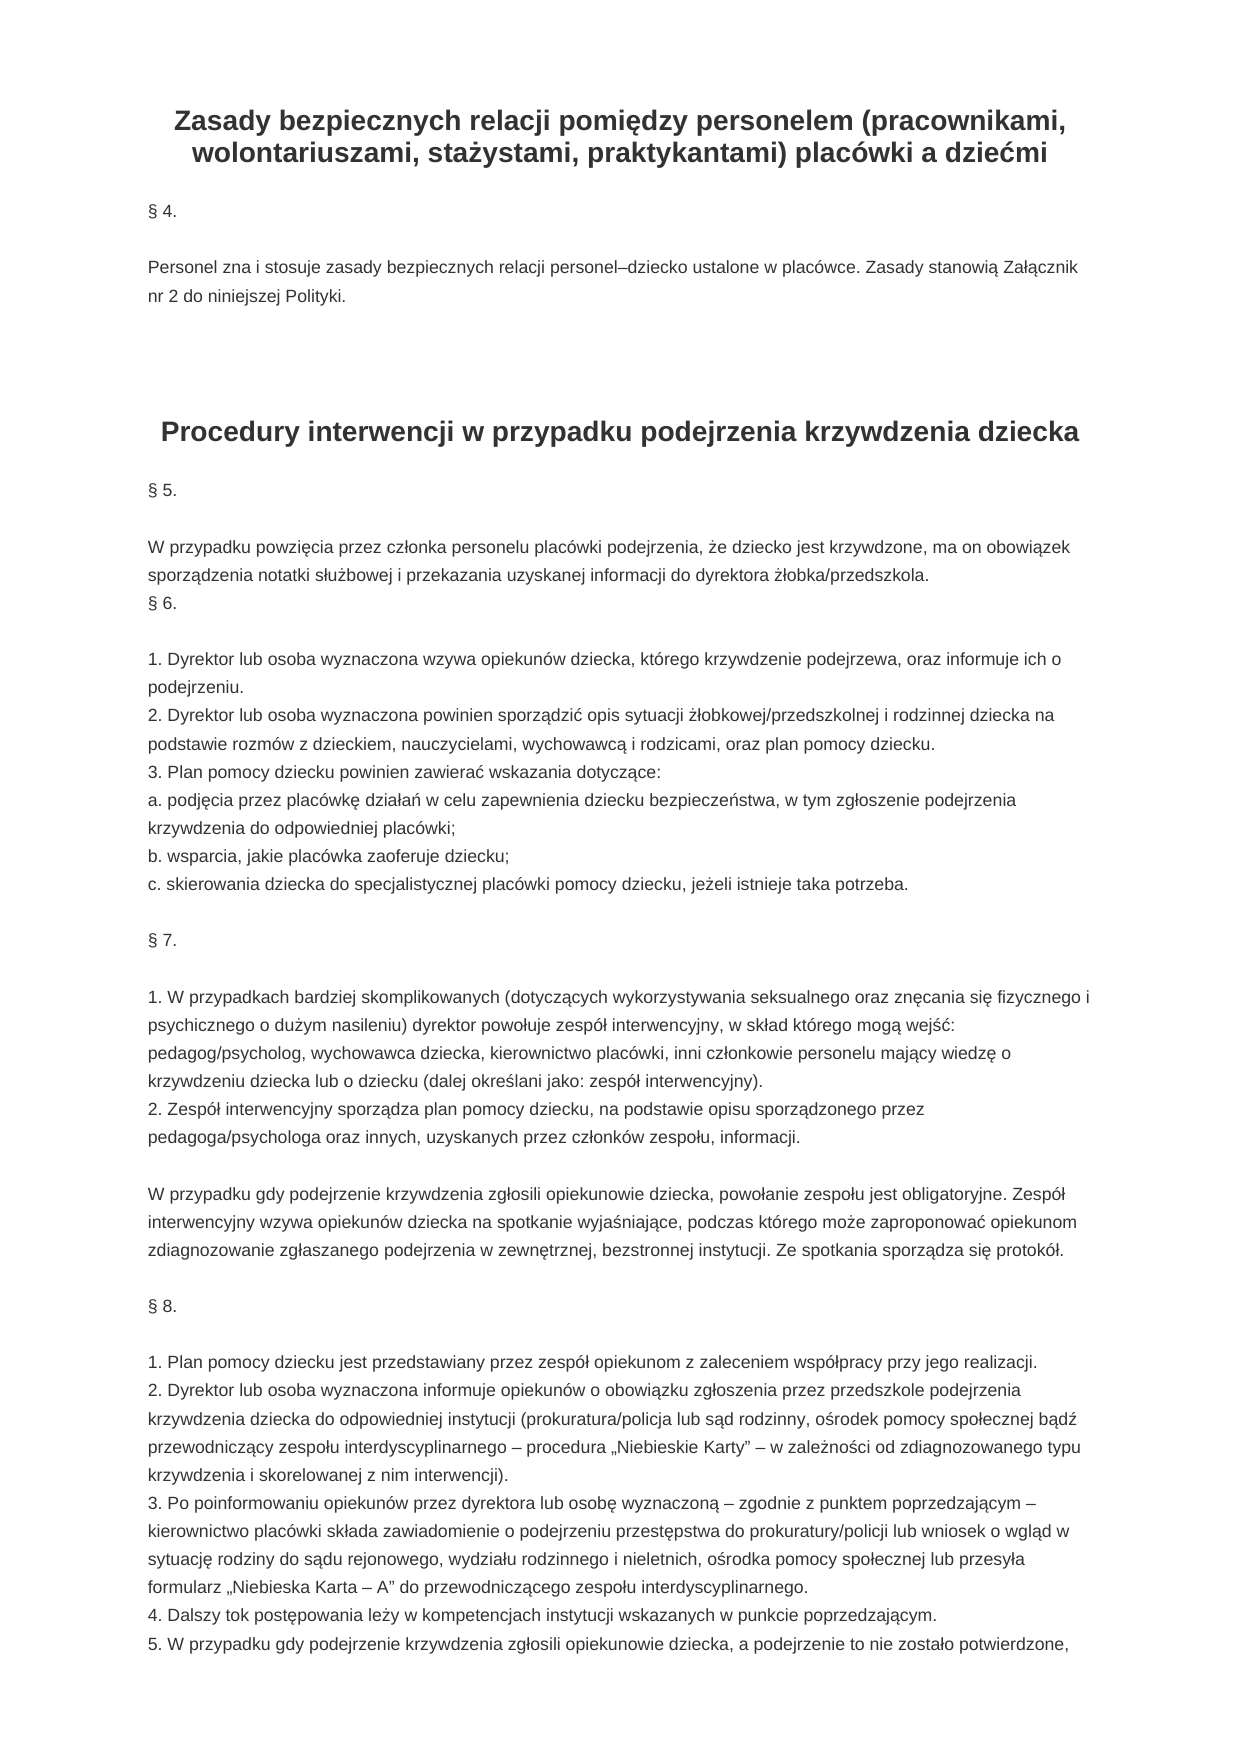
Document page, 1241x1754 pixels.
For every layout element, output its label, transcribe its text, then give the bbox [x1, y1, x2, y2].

text Zasady bezpiecznych relacji pomiędzy personelem (pracownikami, wolontariuszami, stażystami, praktykantami) placówki a dziećmi [148, 103, 1093, 168]
text § 4. Personel zna i stosuje zasady bezpiecznych relacji personel–dziecko ustalone w placówce. Zasady stanowią Załącznik nr 2 do niniejszej Polityki. [148, 193, 1093, 390]
text § 5. W przypadku powzięcia przez członka personelu placówki podejrzenia, że dziecko jest krzywdzone, ma on obowiązek sporządzenia notatki służbowej i przekazania uzyskanej informacji do dyrektora żłobka/przedszkola. § 6. 1. Dyrektor lub osoba wyznaczona wzywa opiekunów dziecka, którego krzywdzenie podejrzewa, oraz informuje ich o podejrzeniu. 2. Dyrektor lub osoba wyznaczona powinien sporządzić opis sytuacji żłobkowej/przedszkolnej i rodzinnej dziecka na podstawie rozmów z dzieckiem, nauczycielami, wychowawcą i rodzicami, oraz plan pomocy dziecku. 3. Plan pomocy dziecku powinien zawierać wskazania dotyczące: a. podjęcia przez placówkę działań w celu zapewnienia dziecku bezpieczeństwa, w tym zgłoszenie podejrzenia krzywdzenia do odpowiedniej placówki; b. wsparcia, jakie placówka zaoferuje dziecku; c. skierowania dziecka do specjalistycznej placówki pomocy dziecku, jeżeli istnieje taka potrzeba. § 7. 1. W przypadkach bardziej skomplikowanych (dotyczących wykorzystywania seksualnego oraz znęcania się fizycznego i psychicznego o dużym nasileniu) dyrektor powołuje zespół interwencyjny, w skład którego mogą wejść: pedagog/psycholog, wychowawca dziecka, kierownictwo placówki, inni członkowie personelu mający wiedzę o krzywdzeniu dziecka lub o dziecku (dalej określani jako: zespół interwencyjny). 2. Zespół interwencyjny sporządza plan pomocy dziecku, na podstawie opisu sporządzonego przez pedagoga/psychologa oraz innych, uzyskanych przez członków zespołu, informacji. W przypadku gdy podejrzenie krzywdzenia zgłosili opiekunowie dziecka, powołanie zespołu jest obligatoryjne. Zespół interwencyjny wzywa opiekunów dziecka na spotkanie wyjaśniające, podczas którego może zaproponować opiekunom zdiagnozowanie zgłaszanego podejrzenia w zewnętrznej, bezstronnej instytucji. Ze spotkania sporządza się protokół. § 8. 1. Plan pomocy dziecku jest przedstawiany przez zespół opiekunom z zaleceniem współpracy przy jego realizacji. 2. Dyrektor lub osoba wyznaczona informuje opiekunów o obowiązku zgłoszenia przez przedszkole podejrzenia krzywdzenia dziecka do odpowiedniej instytucji (prokuratura/policja lub sąd rodzinny, ośrodek pomocy społecznej bądź przewodniczący zespołu interdyscyplinarnego – procedura „Niebieskie Karty” – w zależności od zdiagnozowanego typu krzywdzenia i skorelowanej z nim interwencji). 3. Po poinformowaniu opiekunów przez dyrektora lub osobę wyznaczoną – zgodnie z punktem poprzedzającym – kierownictwo placówki składa zawiadomienie o podejrzeniu przestępstwa do prokuratury/policji lub wniosek o wgląd w sytuację rodziny do sądu rejonowego, wydziału rodzinnego i nieletnich, ośrodka pomocy społecznej lub przesyła formularz „Niebieska Karta – A” do przewodniczącego zespołu interdyscyplinarnego. 4. Dalszy tok postępowania leży w kompetencjach instytucji wskazanych w punkcie poprzedzającym. 5. W przypadku gdy podejrzenie krzywdzenia zgłosili opiekunowie dziecka, a podejrzenie to nie zostało potwierdzone, [148, 472, 1093, 1654]
text Procedury interwencji w przypadku podejrzenia krzywdzenia dziecka [148, 415, 1093, 447]
